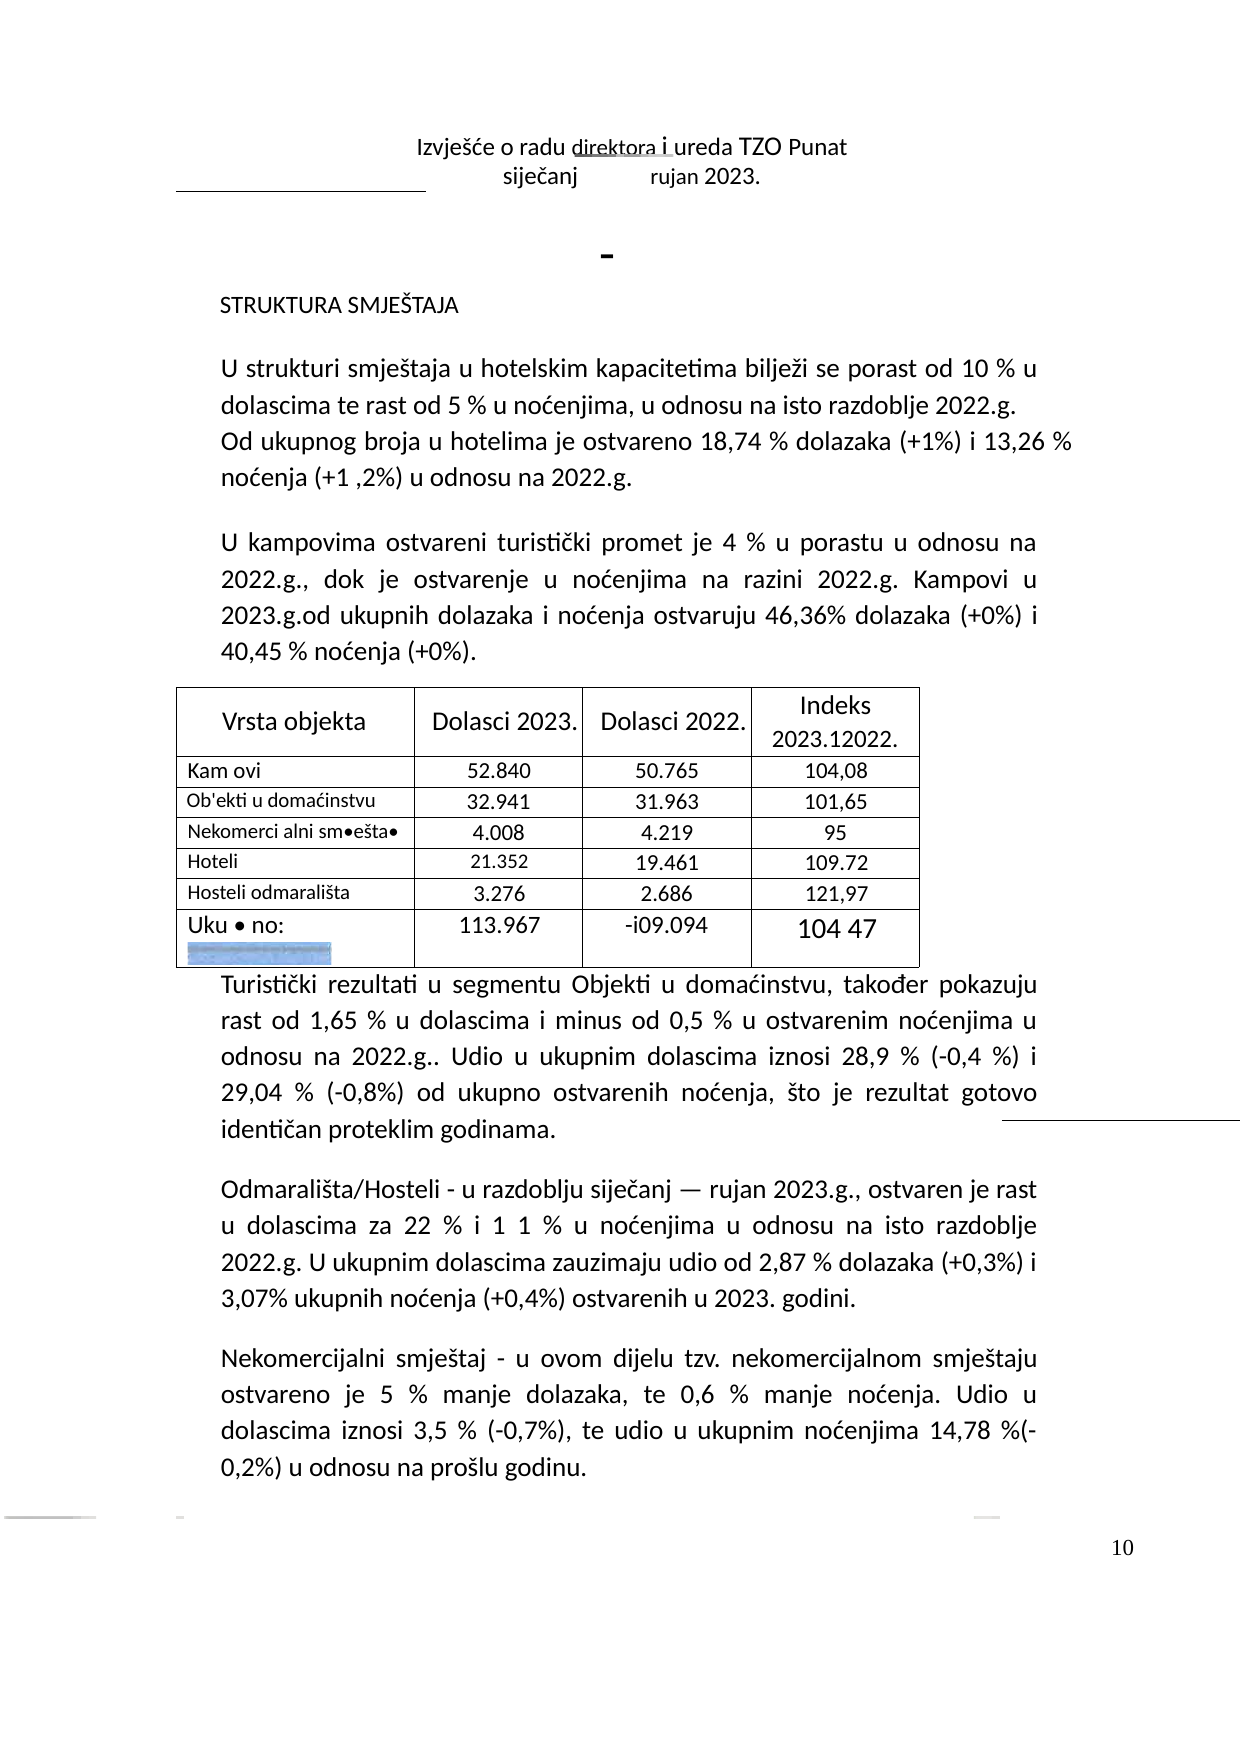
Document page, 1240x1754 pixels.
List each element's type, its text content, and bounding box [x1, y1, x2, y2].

table_cell 52.840 [415, 757, 582, 786]
table_header Vrsta objekta [177, 688, 414, 756]
table_cell Uku • no: [177, 910, 414, 966]
table_header Dolasci 2022. [583, 688, 751, 756]
table_header Dolasci 2023. [415, 688, 582, 756]
table_cell 21.352 [415, 849, 582, 878]
text U kampovima ostvareni turistički promet je 4 % u porastu u odnosu na 2022.g., dok je ostvarenje u noćenjima na razini 2022.g. Kampovi u 2023.g.od ukupnih dolazaka i noćenja ostvaruju 46,36% dolazaka (+0%) i 40,45 % noćenja (+0%). [221, 526, 1038, 667]
table_cell Nekomerci alni sm•ešta• [177, 818, 414, 848]
table_cell -i09.094 [583, 910, 751, 966]
table_cell 113.967 [415, 910, 582, 966]
table_cell Hosteli odmarališta [177, 879, 414, 909]
text Od ukupnog broja u hotelima je ostvareno 18,74 % dolazaka (+1%) i 13,26 % noćenja (+1 ,2%) u odnosu na 2022.g. [221, 424, 1073, 493]
table_cell 104 47 [752, 910, 919, 966]
table_cell Hoteli [177, 849, 414, 878]
table_cell 50.765 [583, 757, 751, 786]
table_cell 31.963 [583, 788, 751, 817]
table_cell 95 [752, 818, 919, 848]
text - [176, 221, 1050, 284]
table_header Indeks 2023.12022. [752, 688, 919, 756]
table_cell 104,08 [752, 757, 919, 786]
table_cell 32.941 [415, 788, 582, 817]
table_cell 4.219 [583, 818, 751, 848]
table_cell 3.276 [415, 879, 582, 909]
text U strukturi smještaja u hotelskim kapacitetima bilježi se porast od 10 % u dolascima te rast od 5 % u noćenjima, u odnosu na isto razdoblje 2022.g. [221, 352, 1038, 421]
table_cell 2.686 [583, 879, 751, 909]
table_cell 101,65 [752, 788, 919, 817]
table_cell 19.461 [583, 849, 751, 878]
text Turistički rezultati u segmentu Objekti u domaćinstvu, također pokazuju rast od 1,65 % u dolascima i minus od 0,5 % u ostvarenim noćenjima u odnosu na 2022.g.. Udio u ukupnim dolascima iznosi 28,9 % (-0,4 %) i 29,04 % (-0,8%) od ukupno ostvarenih noćenja, što je rezultat gotovo identičan proteklim godinama. [221, 967, 1038, 1145]
table_cell Kam ovi [177, 757, 414, 786]
text STRUKTURA SMJEŠTAJA [219, 289, 1073, 319]
text Odmarališta/Hosteli - u razdoblju siječanj — rujan 2023.g., ostvaren je rast u dolascima za 22 % i 1 1 % u noćenjima u odnosu na isto razdoblje 2022.g. U ukupnim dolascima zauzimaju udio od 2,87 % dolazaka (+0,3%) i 3,07% ukupnih noćenja (+0,4%) ostvarenih u 2023. godini. [221, 1172, 1038, 1314]
table_cell 121,97 [752, 879, 919, 909]
table_cell 109.72 [752, 849, 919, 878]
table_cell Ob'ekti u domaćinstvu [177, 788, 414, 817]
table_cell 4.008 [415, 818, 582, 848]
text Nekomercijalni smještaj - u ovom dijelu tzv. nekomercijalnom smještaju ostvareno je 5 % manje dolazaka, te 0,6 % manje noćenja. Udio u dolascima iznosi 3,5 % (-0,7%), te udio u ukupnim noćenjima 14,78 %(-0,2%) u odnosu na prošlu godinu. [221, 1341, 1038, 1483]
